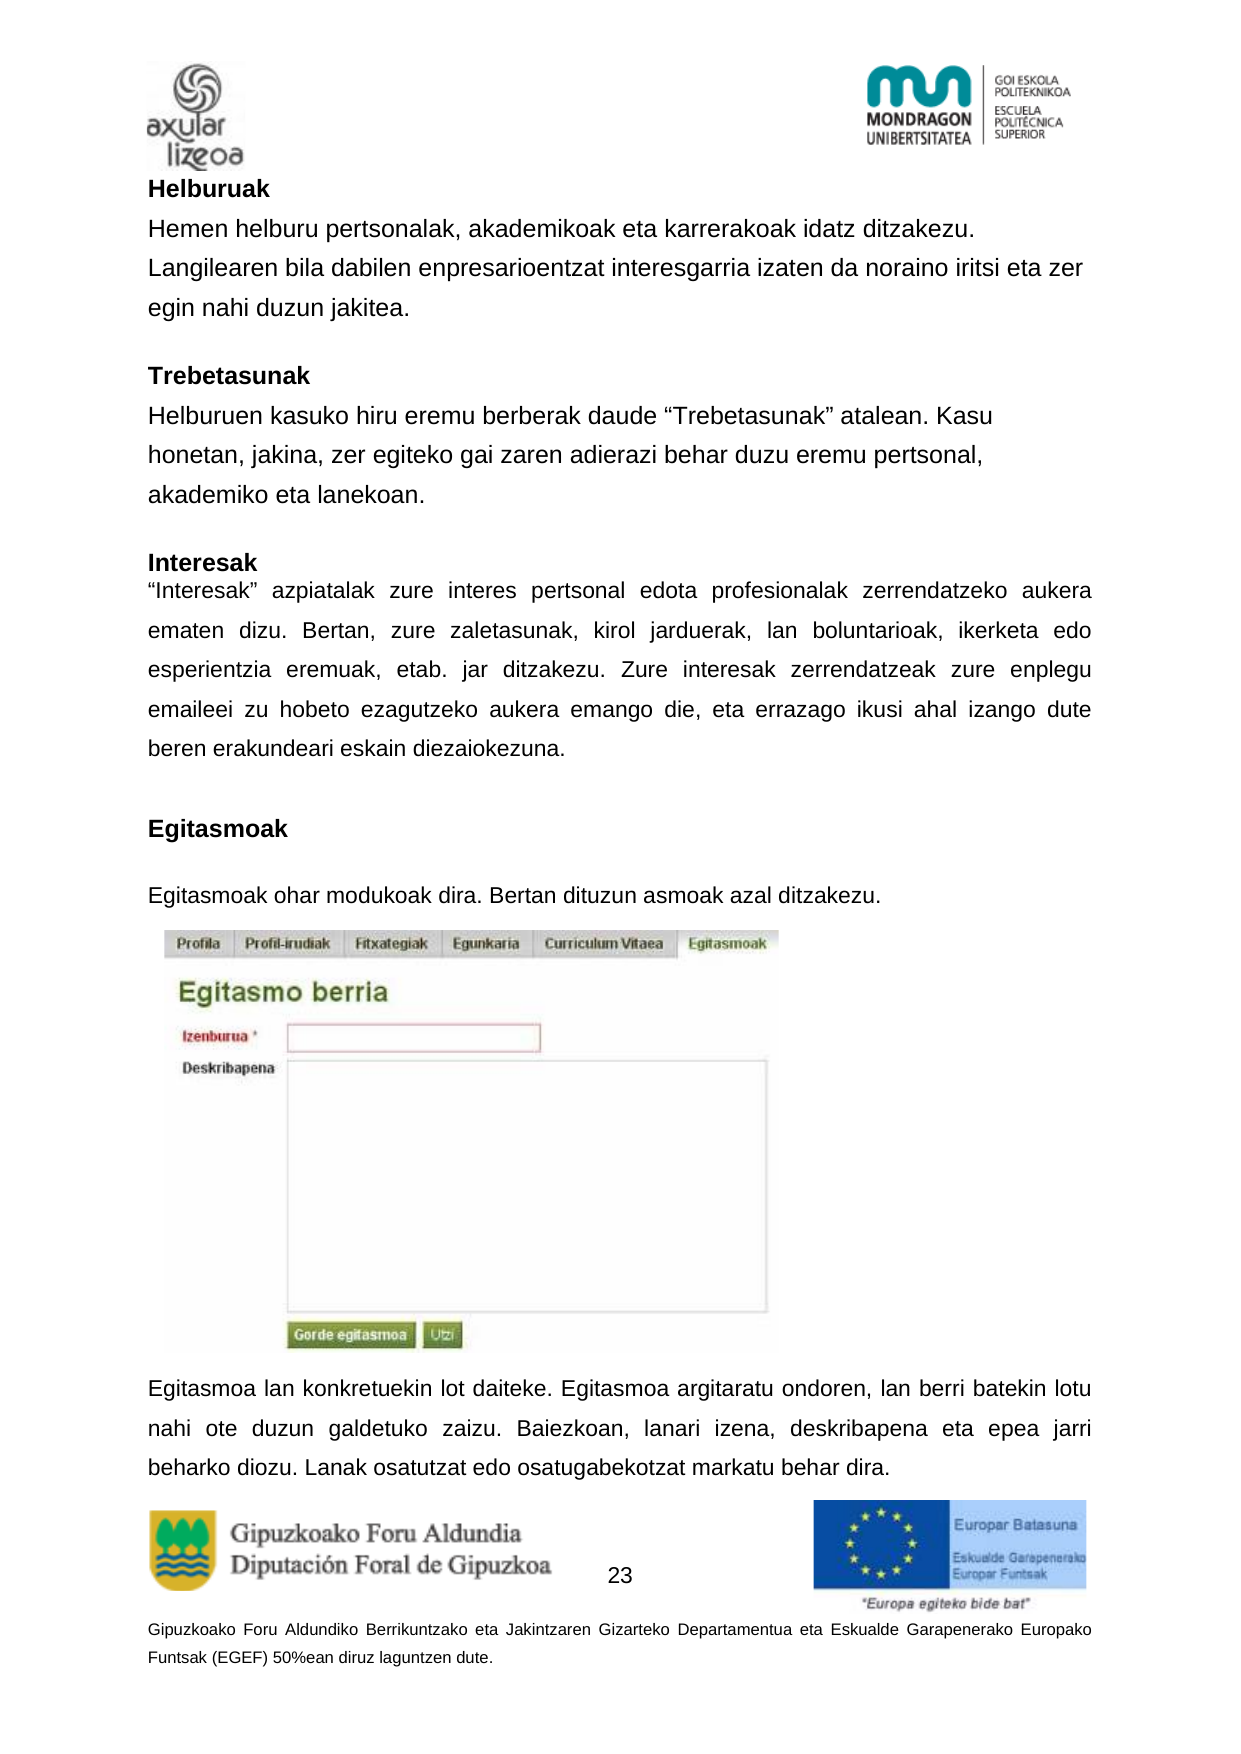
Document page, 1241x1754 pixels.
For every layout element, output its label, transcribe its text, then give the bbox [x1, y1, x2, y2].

text Interesak [148, 548, 1092, 577]
text Egitasmoak [148, 814, 1092, 843]
picture [146, 61, 246, 171]
picture [855, 65, 1087, 147]
picture [813, 1500, 1087, 1615]
text Hemen helburu pertsonalak, akademikoak eta karrerakoak idatz ditzakezu. Langilearen bila dabilen enpresarioentzat interesgarria izaten da noraino iritsi eta zer egin nahi duzun jakitea. [148, 203, 1092, 322]
text Helburuen kasuko hiru eremu berberak daude “Trebetasunak” atalean. Kasu honetan, jakina, zer egiteko gai zaren adierazi behar duzu eremu pertsonal, akademiko eta lanekoan. [148, 390, 1092, 509]
text “Interesak” azpiatalak zure interes pertsonal edota profesionalak zerrendatzeko aukera ematen dizu. Bertan, zure zaletasunak, kirol jarduerak, lan boluntarioak, ikerketa edo esperientzia eremuak, etab. jar ditzakezu. Zure interesak zerrendatzeak zure enplegu emaileei zu hobeto ezagutzeko aukera emango die, eta errazago ikusi ahal izango dute beren erakundeari eskain diezaiokezuna. [148, 577, 1092, 761]
text Trebetasunak [148, 361, 1092, 390]
text Egitasmoak ohar modukoak dira. Bertan dituzun asmoak azal ditzakezu. [148, 882, 1092, 909]
text Helburuak [148, 174, 1092, 203]
picture [164, 930, 779, 1353]
picture [148, 1509, 556, 1591]
text Egitasmoa lan konkretuekin lot daiteke. Egitasmoa argitaratu ondoren, lan berri batekin lotu nahi ote duzun galdetuko zaizu. Baiezkoan, lanari izena, deskribapena eta epea jarri beharko diozu. Lanak osatutzat edo osatugabekotzat markatu behar dira. [148, 1375, 1092, 1480]
